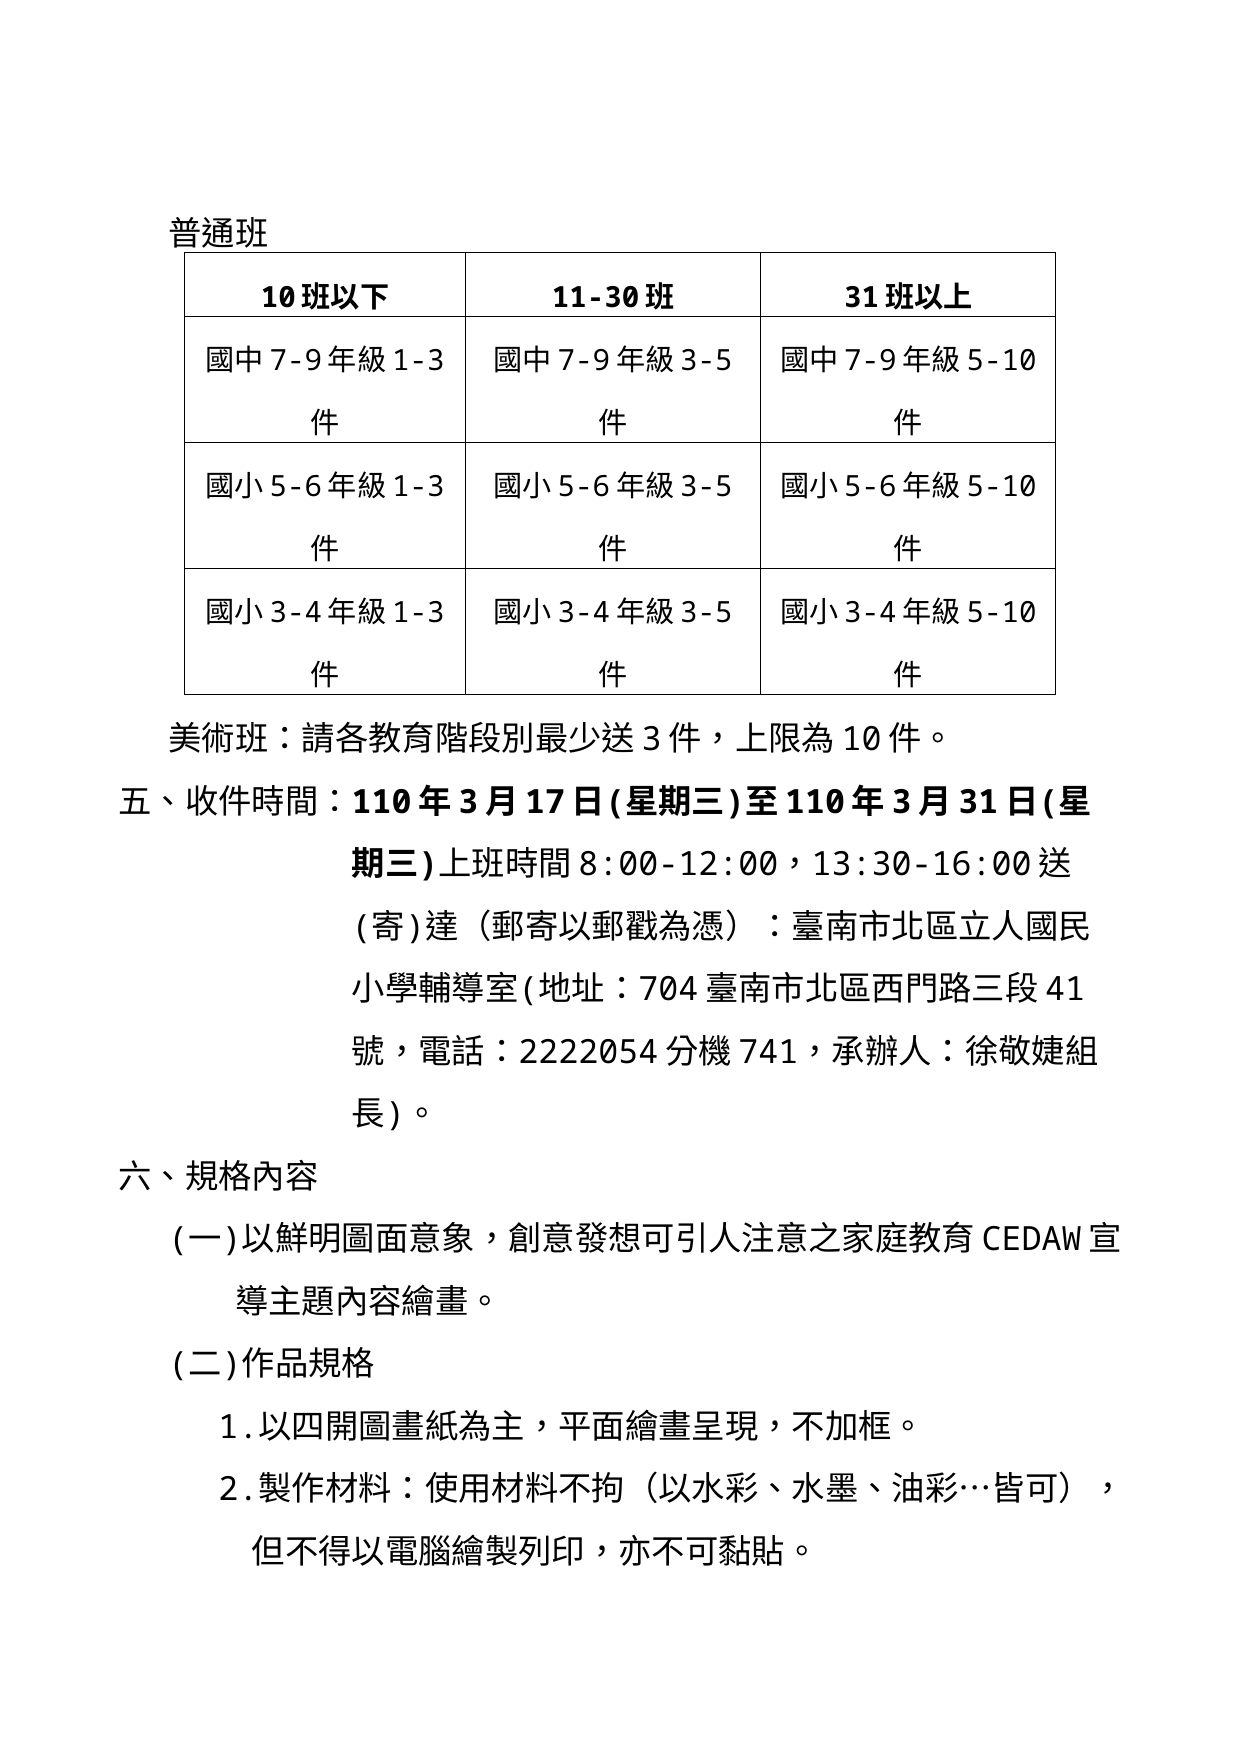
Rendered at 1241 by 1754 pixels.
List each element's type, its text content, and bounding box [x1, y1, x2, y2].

table_header 10班以下 [185, 253, 465, 316]
table_header 31班以上 [761, 253, 1055, 316]
table_cell 國小3-4年級3-5件 [466, 569, 760, 694]
text (二)作品規格 [168, 1320, 1122, 1382]
text 2.製作材料：使用材料不拘（以水彩、水墨、油彩…皆可），但不得以電腦繪製列印，亦不可黏貼。 [218, 1445, 1122, 1570]
table_cell 國中7-9年級1-3件 [185, 317, 465, 442]
text 六、規格內容 [118, 1132, 1122, 1195]
table_cell 國小3-4年級1-3件 [185, 569, 465, 694]
table_cell 國小5-6年級5-10件 [761, 443, 1055, 568]
text (一)以鮮明圖面意象，創意發想可引人注意之家庭教育CEDAW宣導主題內容繪畫。 [168, 1195, 1122, 1320]
text 普通班 [168, 189, 1122, 252]
text 1.以四開圖畫紙為主，平面繪畫呈現，不加框。 [218, 1382, 1122, 1445]
table_cell 國小3-4年級5-10件 [761, 569, 1055, 694]
table_cell 國小5-6年級1-3件 [185, 443, 465, 568]
table_cell 國中7-9年級5-10件 [761, 317, 1055, 442]
text 五、收件時間：110年3月17日(星期三)至110年3月31日(星期三)上班時間8:00-12:00，13:30-16:00送(寄)達（郵寄以郵戳為憑）：臺南市北區立人國民小學輔導室(地址：704臺南市北區西門路三段41號，電話：2222054分機741，承辦人：徐敬婕組長)。 [118, 757, 1122, 1132]
table_cell 國小5-6年級3-5件 [466, 443, 760, 568]
table_header 11-30班 [466, 253, 760, 316]
text 美術班：請各教育階段別最少送3件，上限為10件。 [168, 695, 1122, 757]
table_cell 國中7-9年級3-5件 [466, 317, 760, 442]
